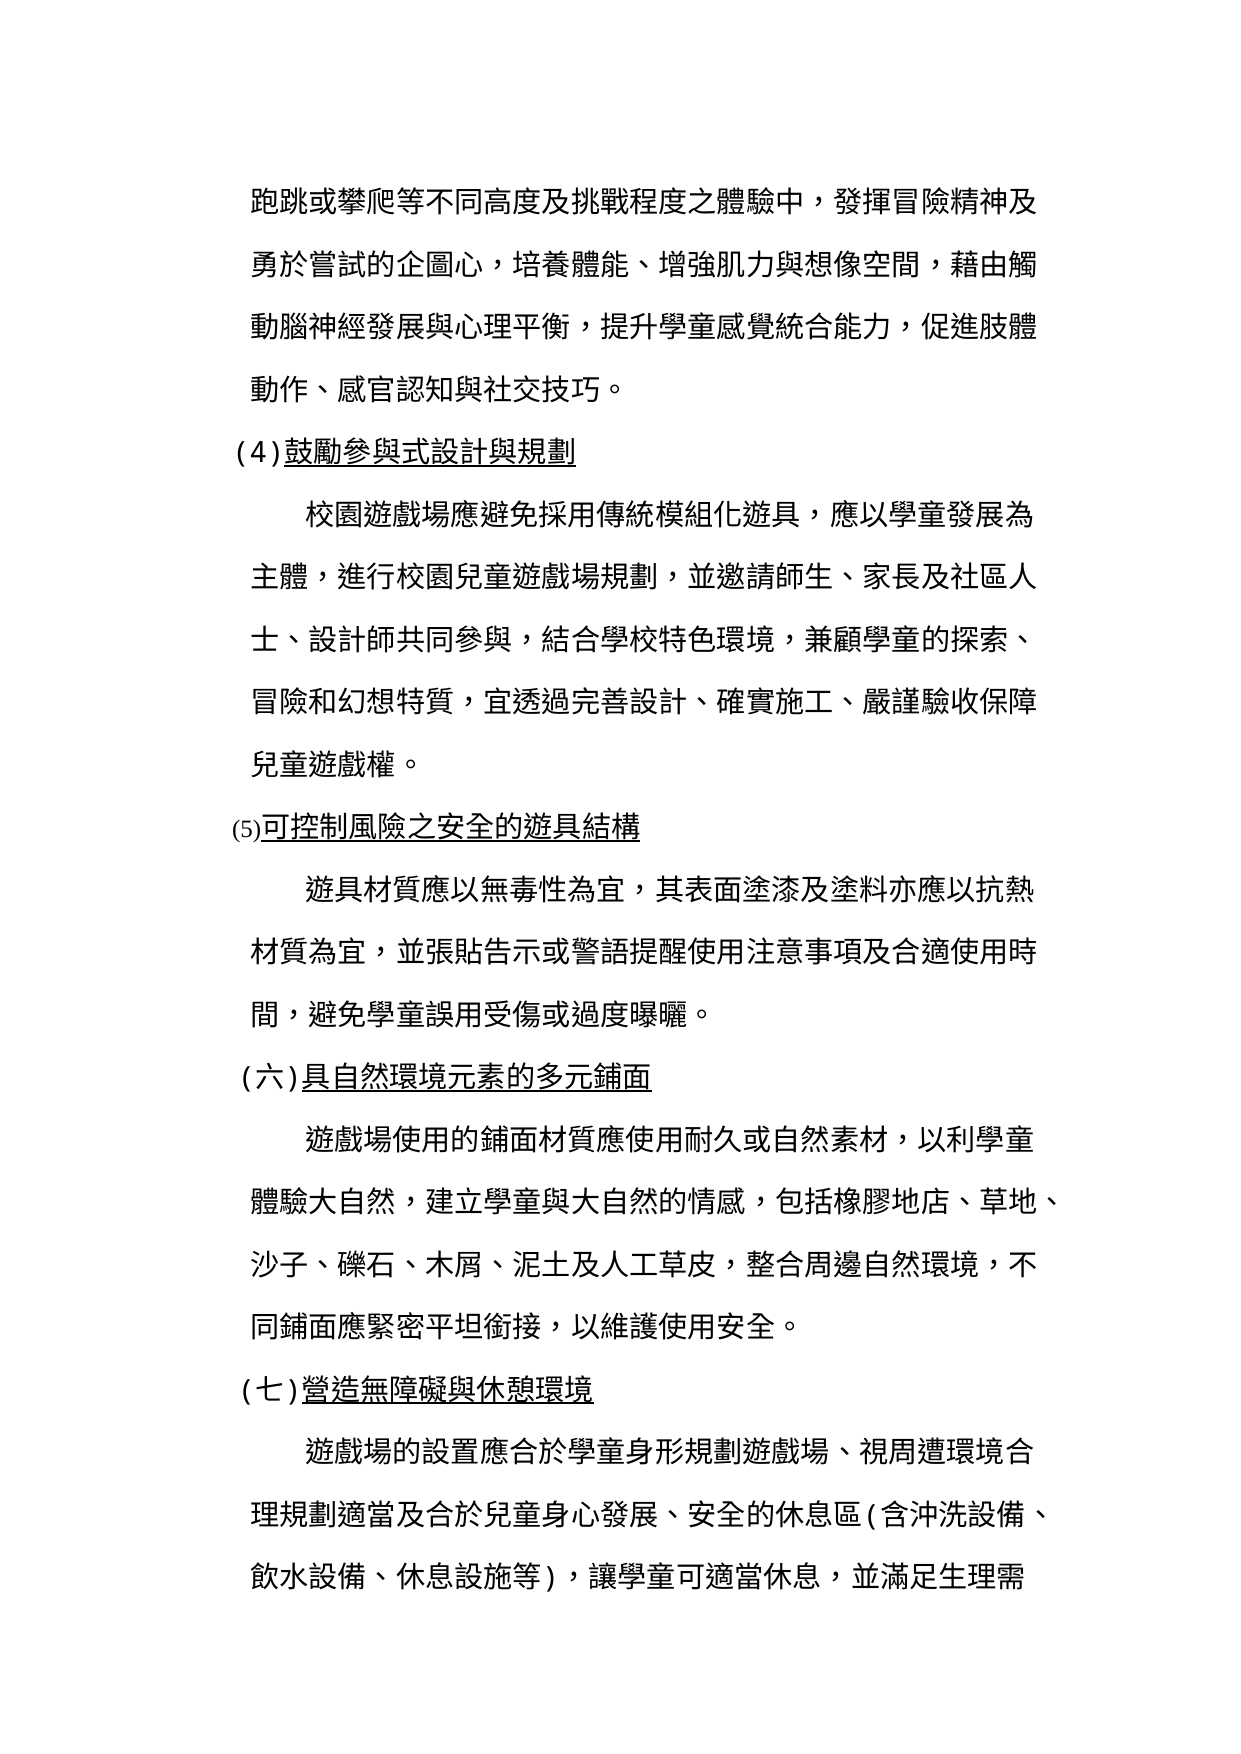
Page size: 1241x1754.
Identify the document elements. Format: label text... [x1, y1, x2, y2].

text 遊戲場的設置應合於學童身形規劃遊戲場、視周遭環境合理規劃適當及合於兒童身心發展、安全的休息區(含沖洗設備、飲水設備、休息設施等)，讓學童可適當休息，並滿足生理需 [250, 1408, 1053, 1596]
text 遊具材質應以無毒性為宜，其表面塗漆及塗料亦應以抗熱材質為宜，並張貼告示或警語提醒使用注意事項及合適使用時間，避免學童誤用受傷或過度曝曬。 [250, 846, 1053, 1033]
text (七)營造無障礙與休憩環境 [237, 1346, 1053, 1408]
text 校園遊戲場應避免採用傳統模組化遊具，應以學童發展為主體，進行校園兒童遊戲場規劃，並邀請師生、家長及社區人士、設計師共同參與，結合學校特色環境，兼顧學童的探索、冒險和幻想特質，宜透過完善設計、確實施工、嚴謹驗收保障兒童遊戲權。 [250, 471, 1053, 783]
text 遊戲場使用的鋪面材質應使用耐久或自然素材，以利學童體驗大自然，建立學童與大自然的情感，包括橡膠地店、草地、沙子、礫石、木屑、泥土及人工草皮，整合周邊自然環境，不同鋪面應緊密平坦銜接，以維護使用安全。 [250, 1096, 1053, 1346]
text (六)具自然環境元素的多元鋪面 [237, 1033, 1053, 1096]
list 鼓勵參與式設計與規劃 [232, 408, 1053, 471]
text 跑跳或攀爬等不同高度及挑戰程度之體驗中，發揮冒險精神及勇於嘗試的企圖心，培養體能、增強肌力與想像空間，藉由觸動腦神經發展與心理平衡，提升學童感覺統合能力，促進肢體動作、感官認知與社交技巧。 [250, 158, 1053, 408]
list 可控制風險之安全的遊具結構 [232, 783, 1053, 846]
